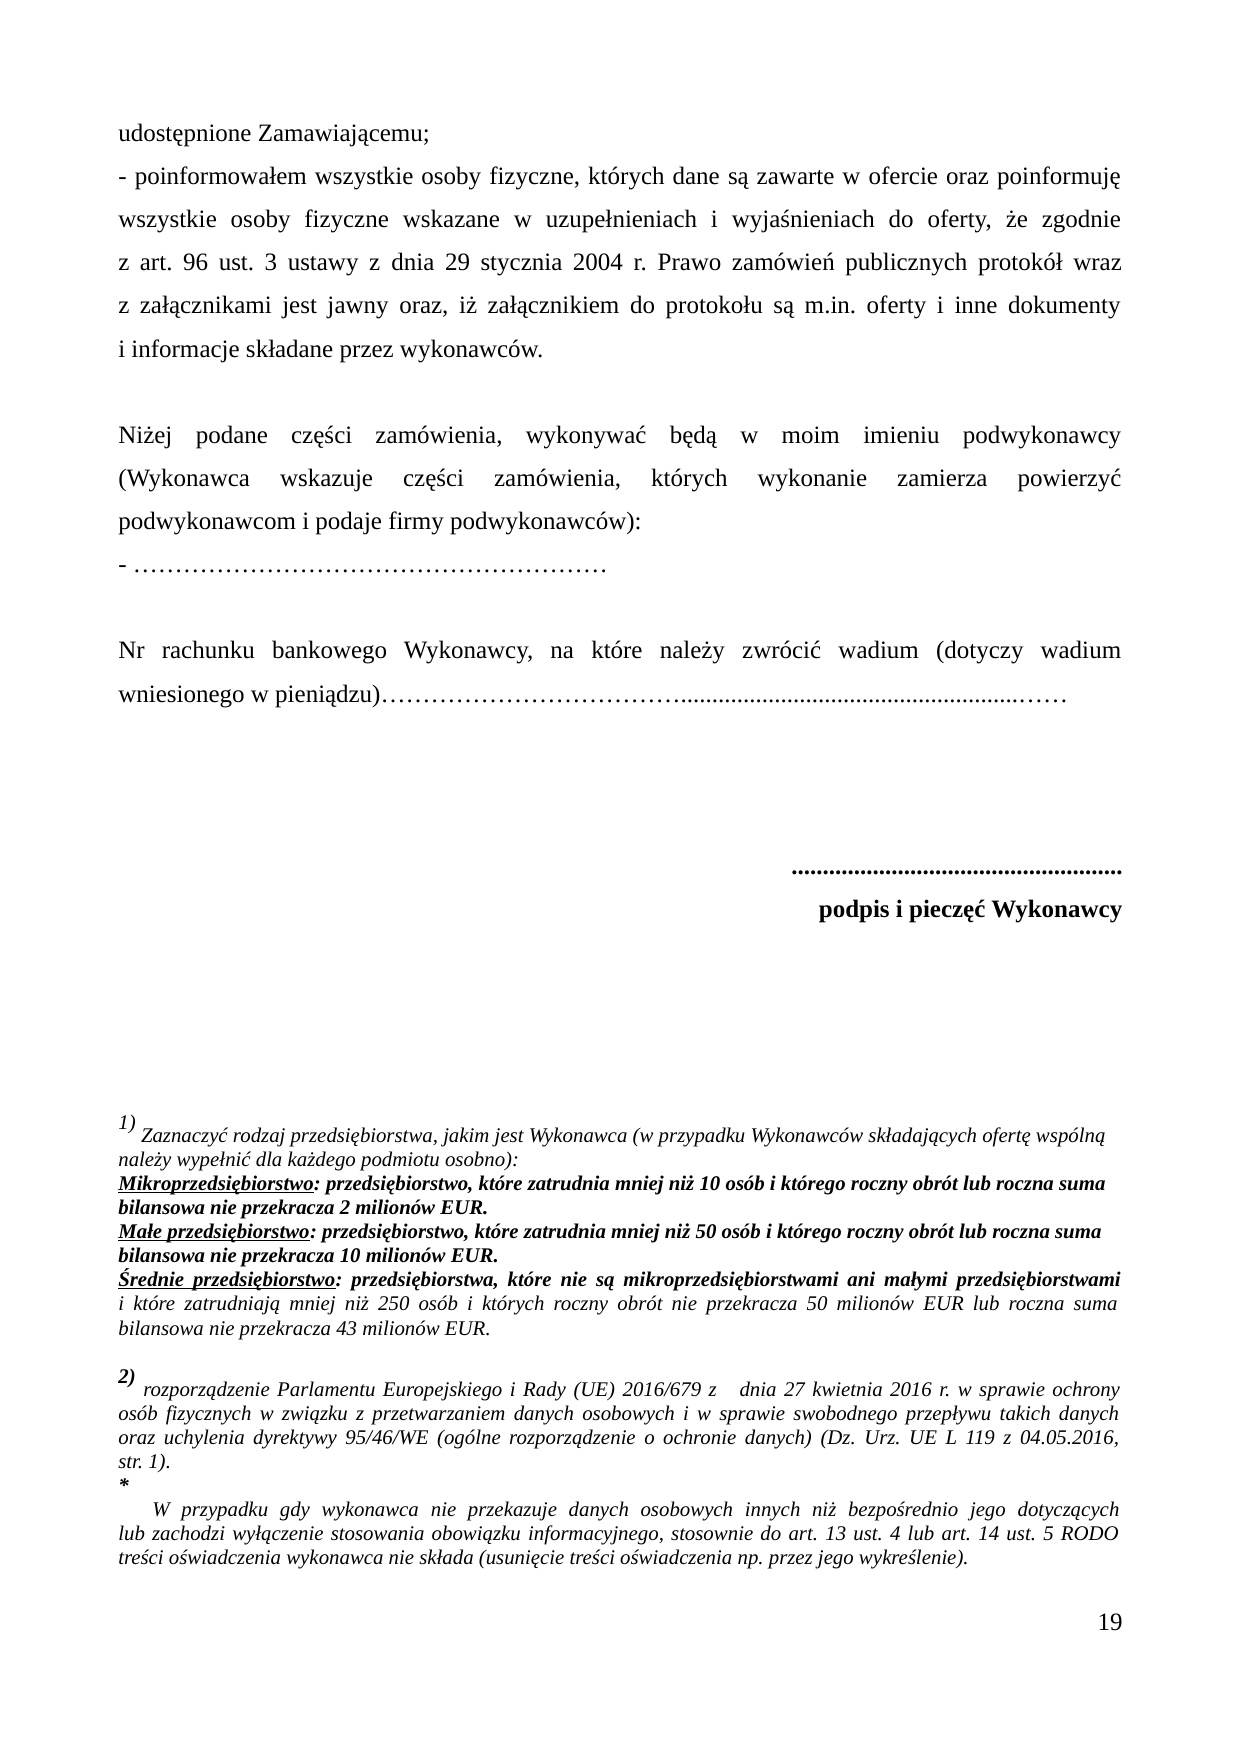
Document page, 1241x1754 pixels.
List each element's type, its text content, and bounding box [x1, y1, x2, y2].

text 1) Zaznaczyć rodzaj przedsiębiorstwa, jakim jest Wykonawca (w przypadku Wykonawców składających ofertę wspólną należy wypełnić dla każdego podmiotu osobno): [118, 1110, 1122, 1171]
text Małe przedsiębiorstwo: przedsiębiorstwo, które zatrudnia mniej niż 50 osób i którego roczny obrót lub roczna suma bilansowa nie przekracza 10 milionów EUR. [118, 1219, 1122, 1267]
text * W przypadku gdy wykonawca nie przekazuje danych osobowych innych niż bezpośrednio jego dotyczących lub zachodzi wyłączenie stosowania obowiązku informacyjnego, stosownie do art. 13 ust. 4 lub art. 14 ust. 5 RODO treści oświadczenia wykonawca nie składa (usunięcie treści oświadczenia np. przez jego wykreślenie). [118, 1473, 1122, 1569]
text Nr rachunku bankowego Wykonawcy, na które należy zwrócić wadium (dotyczy wadium wniesionego w pieniądzu)………………………………......................................................…… [118, 636, 1122, 707]
text podpis i pieczęć Wykonawcy [118, 894, 1122, 923]
text Mikroprzedsiębiorstwo: przedsiębiorstwo, które zatrudnia mniej niż 10 osób i którego roczny obrót lub roczna suma bilansowa nie przekracza 2 milionów EUR. [118, 1171, 1122, 1219]
list - poinformowałem wszystkie osoby fizyczne, których dane są zawarte w ofercie oraz poinformuję wszystkie osoby fizyczne wskazane w uzupełnieniach i wyjaśnieniach do oferty, że zgodnie z art. 96 ust. 3 ustawy z dnia 29 stycznia 2004 r. Prawo zamówień publicznych protokół wraz z załącznikami jest jawny oraz, iż załącznikiem do protokołu są m.in. oferty i inne dokumenty i informacje składane przez wykonawców. [118, 161, 1122, 362]
list udostępnione Zamawiającemu; [118, 118, 1122, 147]
text ..................................................... [118, 851, 1122, 880]
text Niżej podane części zamówienia, wykonywać będą w moim imieniu podwykonawcy (Wykonawca wskazuje części zamówienia, których wykonanie zamierza powierzyć podwykonawcom i podaje firmy podwykonawców): [118, 420, 1122, 535]
text - ………………………………………………… [118, 549, 1122, 578]
text Średnie przedsiębiorstwo: przedsiębiorstwa, które nie są mikroprzedsiębiorstwami ani małymi przedsiębiorstwami i które zatrudniają mniej niż 250 osób i których roczny obrót nie przekracza 50 milionów EUR lub roczna suma bilansowa nie przekracza 43 milionów EUR. [118, 1267, 1122, 1339]
text 2) rozporządzenie Parlamentu Europejskiego i Rady (UE) 2016/679 z dnia 27 kwietnia 2016 r. w sprawie ochrony osób fizycznych w związku z przetwarzaniem danych osobowych i w sprawie swobodnego przepływu takich danych oraz uchylenia dyrektywy 95/46/WE (ogólne rozporządzenie o ochronie danych) (Dz. Urz. UE L 119 z 04.05.2016, str. 1). [118, 1363, 1122, 1473]
